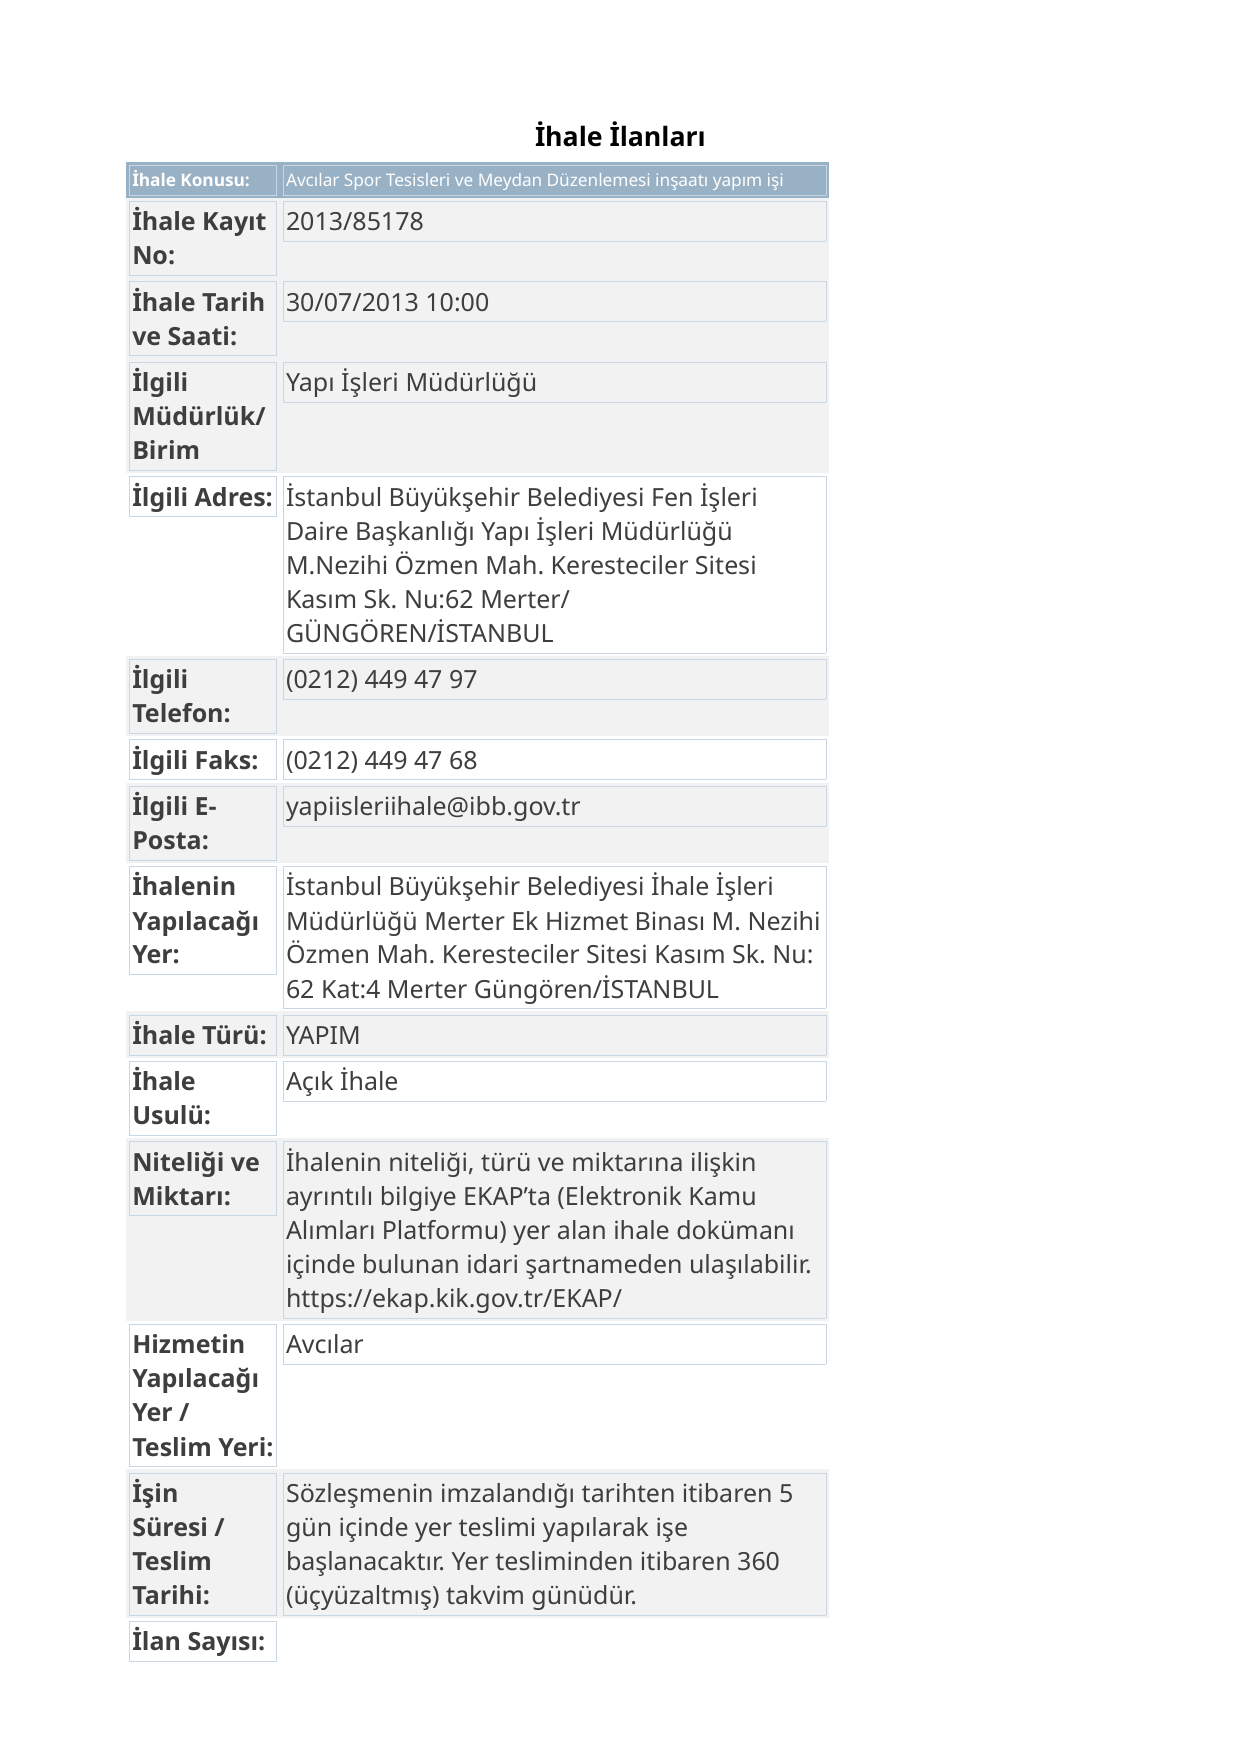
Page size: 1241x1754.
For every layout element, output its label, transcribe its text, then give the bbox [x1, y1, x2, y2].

table_header Avcılar Spor Tesisleri ve Meydan Düzenlemesi inşaatı yapım işi [280, 162, 829, 198]
table_cell İhalenin niteliği, türü ve miktarına ilişkin ayrıntılı bilgiye EKAP’ta (Elektronik Kamu Alımları Platformu) yer alan ihale dokümanı içinde bulunan idari şartnameden ulaşılabilir. https://ekap.kik.gov.tr/EKAP/ [280, 1138, 829, 1321]
table_header İhale Konusu: [126, 162, 280, 198]
table_cell İhale Usulü: [126, 1058, 280, 1138]
table_cell yapiisleriihale@ibb.gov.tr [280, 783, 829, 863]
table_cell İlgili Müdürlük/Birim [126, 359, 280, 473]
table_cell İhale Tarih ve Saati: [126, 278, 280, 359]
table_cell İstanbul Büyükşehir Belediyesi Fen İşleri Daire Başkanlığı Yapı İşleri Müdürlüğü M.Nezihi Özmen Mah. Keresteciler Sitesi Kasım Sk. Nu:62 Merter/ GÜNGÖREN/İSTANBUL [280, 473, 829, 656]
table_cell [280, 1618, 829, 1636]
table_cell İhale Kayıt No: [126, 198, 280, 278]
table_cell YAPIM [280, 1011, 829, 1058]
table_cell İhalenin Yapılacağı Yer: [126, 863, 280, 1011]
table_cell İlan Sayısı: [126, 1618, 280, 1636]
table_header [126, 162, 860, 1636]
table_cell (0212) 449 47 68 [280, 736, 829, 782]
table_cell 2013/85178 [280, 198, 829, 278]
table_cell Yapı İşleri Müdürlüğü [280, 359, 829, 473]
table_header [118, 154, 868, 1636]
table_cell 30/07/2013 10:00 [280, 278, 829, 359]
table_cell İlgili Telefon: [126, 656, 280, 736]
table_cell Hizmetin Yapılacağı Yer / Teslim Yeri: [126, 1321, 280, 1469]
table_cell Niteliği ve Miktarı: [126, 1138, 280, 1321]
table_cell Açık İhale [280, 1058, 829, 1138]
table_cell (0212) 449 47 97 [280, 656, 829, 736]
table_cell İlgili Adres: [126, 473, 280, 656]
table_cell İlgili Faks: [126, 736, 280, 782]
text İhale İlanları [118, 118, 1122, 154]
table_cell İlan Sayısı: [130, 1622, 276, 1636]
table_cell Avcılar [280, 1321, 829, 1469]
table_cell İşin Süresi / Teslim Tarihi: [126, 1469, 280, 1618]
table_cell İstanbul Büyükşehir Belediyesi İhale İşleri Müdürlüğü Merter Ek Hizmet Binası M. Nezihi Özmen Mah. Keresteciler Sitesi Kasım Sk. Nu: 62 Kat:4 Merter Güngören/İSTANBUL [280, 863, 829, 1011]
table_cell İlgili E-Posta: [126, 783, 280, 863]
table_cell Sözleşmenin imzalandığı tarihten itibaren 5 gün içinde yer teslimi yapılarak işe başlanacaktır. Yer tesliminden itibaren 360 (üçyüzaltmış) takvim günüdür. [280, 1469, 829, 1618]
table_cell İhale Türü: [126, 1011, 280, 1058]
